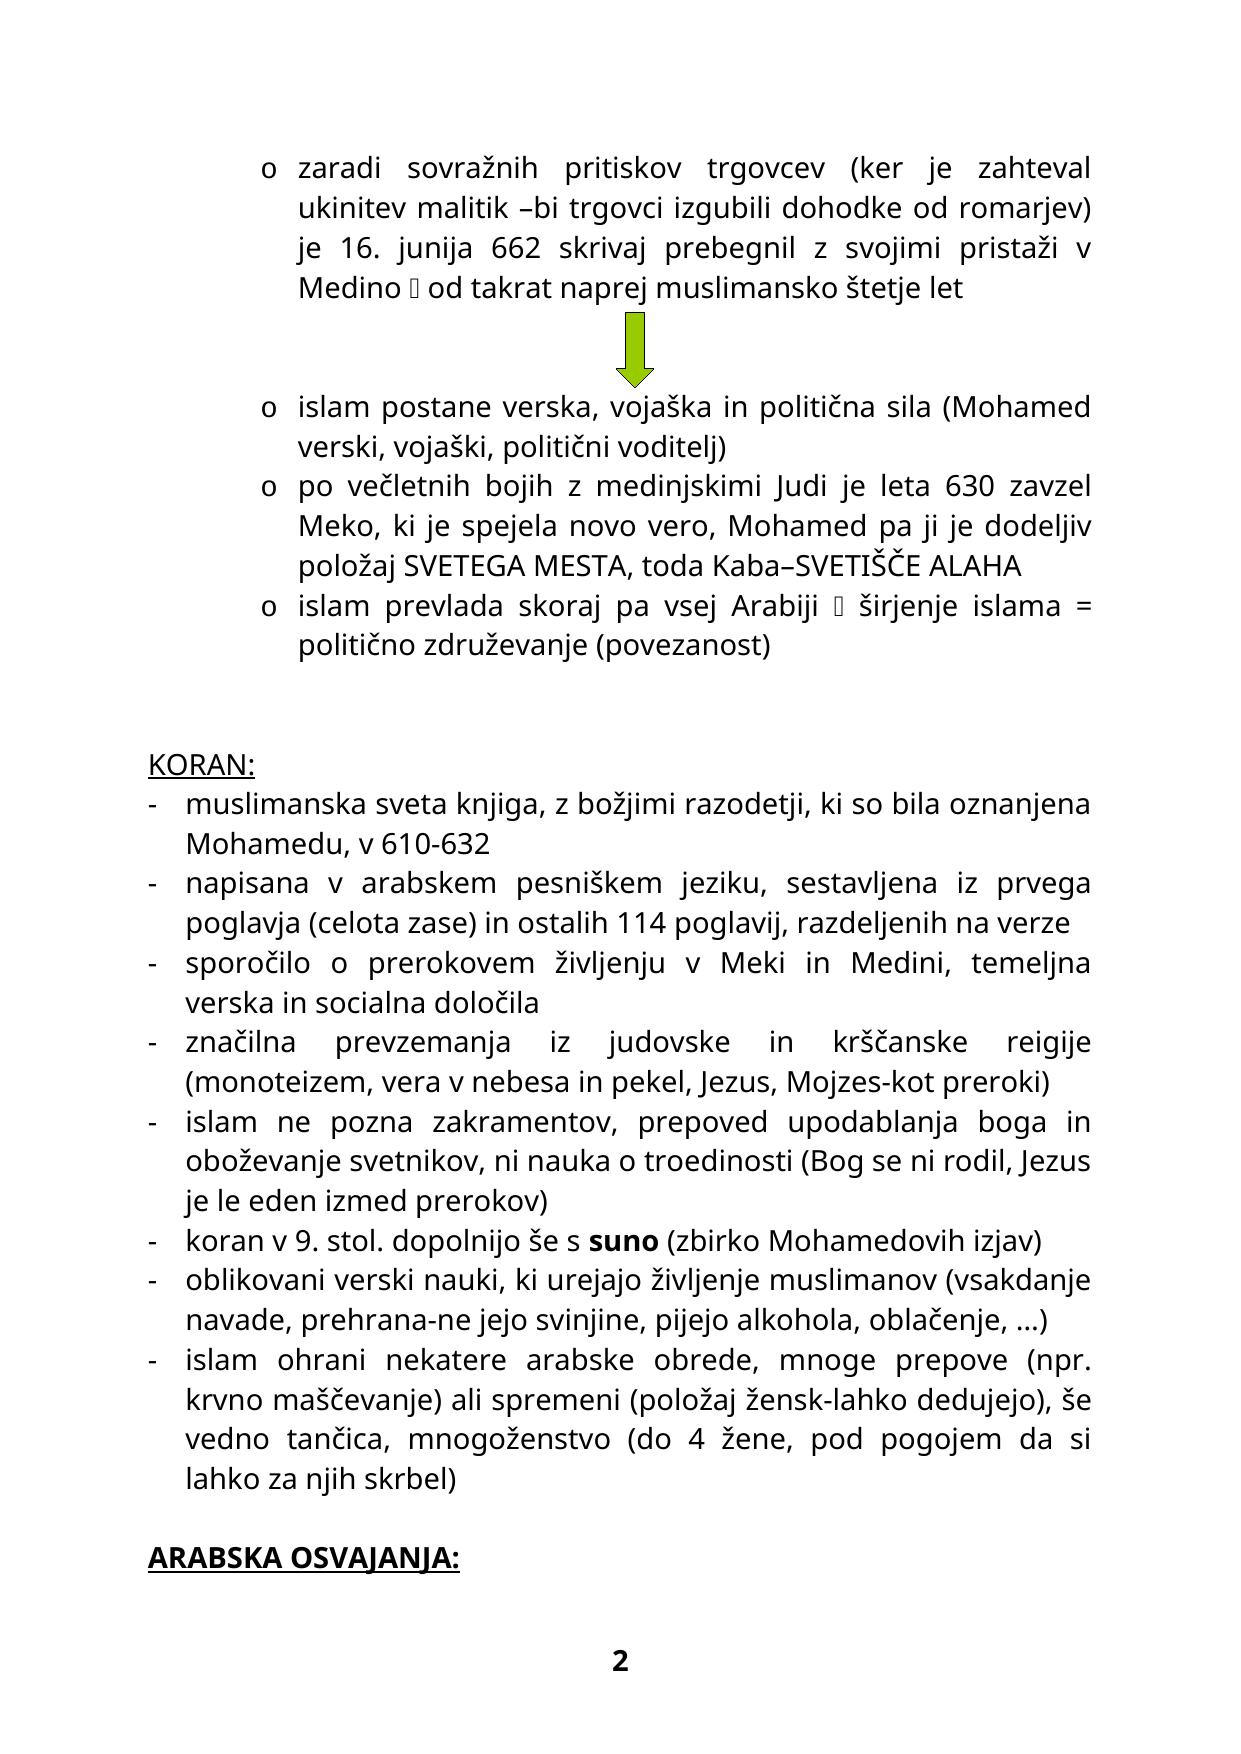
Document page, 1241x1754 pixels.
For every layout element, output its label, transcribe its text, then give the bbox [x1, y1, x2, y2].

text KORAN: [148, 744, 1093, 783]
list muslimanska sveta knjiga, z božjimi razodetji, ki so bila oznanjena Mohamedu, v 610-632 [148, 783, 1093, 863]
list sporočilo o prerokovem življenju v Meki in Medini, temeljna verska in socialna določila [148, 942, 1093, 1022]
list islam ne pozna zakramentov, prepoved upodablanja boga in oboževanje svetnikov, ni nauka o troedinosti (Bog se ni rodil, Jezus je le eden izmed prerokov) [148, 1101, 1093, 1220]
list po večletnih bojih z medinjskimi Judi je leta 630 zavzel Meko, ki je spejela novo vero, Mohamed pa ji je dodeljiv položaj SVETEGA MESTA, toda Kaba–SVETIŠČE ALAHA [260, 466, 1093, 585]
list islam prevlada skoraj pa vsej Arabiji  širjenje islama = politično združevanje (povezanost) [260, 585, 1093, 664]
list značilna prevzemanja iz judovske in krščanske reigije (monoteizem, vera v nebesa in pekel, Jezus, Mojzes-kot preroki) [148, 1022, 1093, 1101]
list napisana v arabskem pesniškem jeziku, sestavljena iz prvega poglavja (celota zase) in ostalih 114 poglavij, razdeljenih na verze [148, 863, 1093, 942]
list oblikovani verski nauki, ki urejajo življenje muslimanov (vsakdanje navade, prehrana-ne jejo svinjine, pijejo alkohola, oblačenje, …) [148, 1260, 1093, 1339]
list zaradi sovražnih pritiskov trgovcev (ker je zahteval ukinitev malitik –bi trgovci izgubili dohodke od romarjev) je 16. junija 662 skrivaj prebegnil z svojimi pristaži v Medino  od takrat naprej muslimansko štetje let [260, 148, 1093, 307]
list islam ohrani nekatere arabske obrede, mnoge prepove (npr. krvno maščevanje) ali spremeni (položaj žensk-lahko dedujejo), še vedno tančica, mnogoženstvo (do 4 žene, pod pogojem da si lahko za njih skrbel) [148, 1339, 1093, 1498]
text ARABSKA OSVAJANJA: [148, 1537, 1093, 1577]
list koran v 9. stol. dopolnijo še s suno (zbirko Mohamedovih izjav) [148, 1220, 1093, 1260]
list islam postane verska, vojaška in politična sila (Mohamed verski, vojaški, politični voditelj) [260, 386, 1093, 466]
